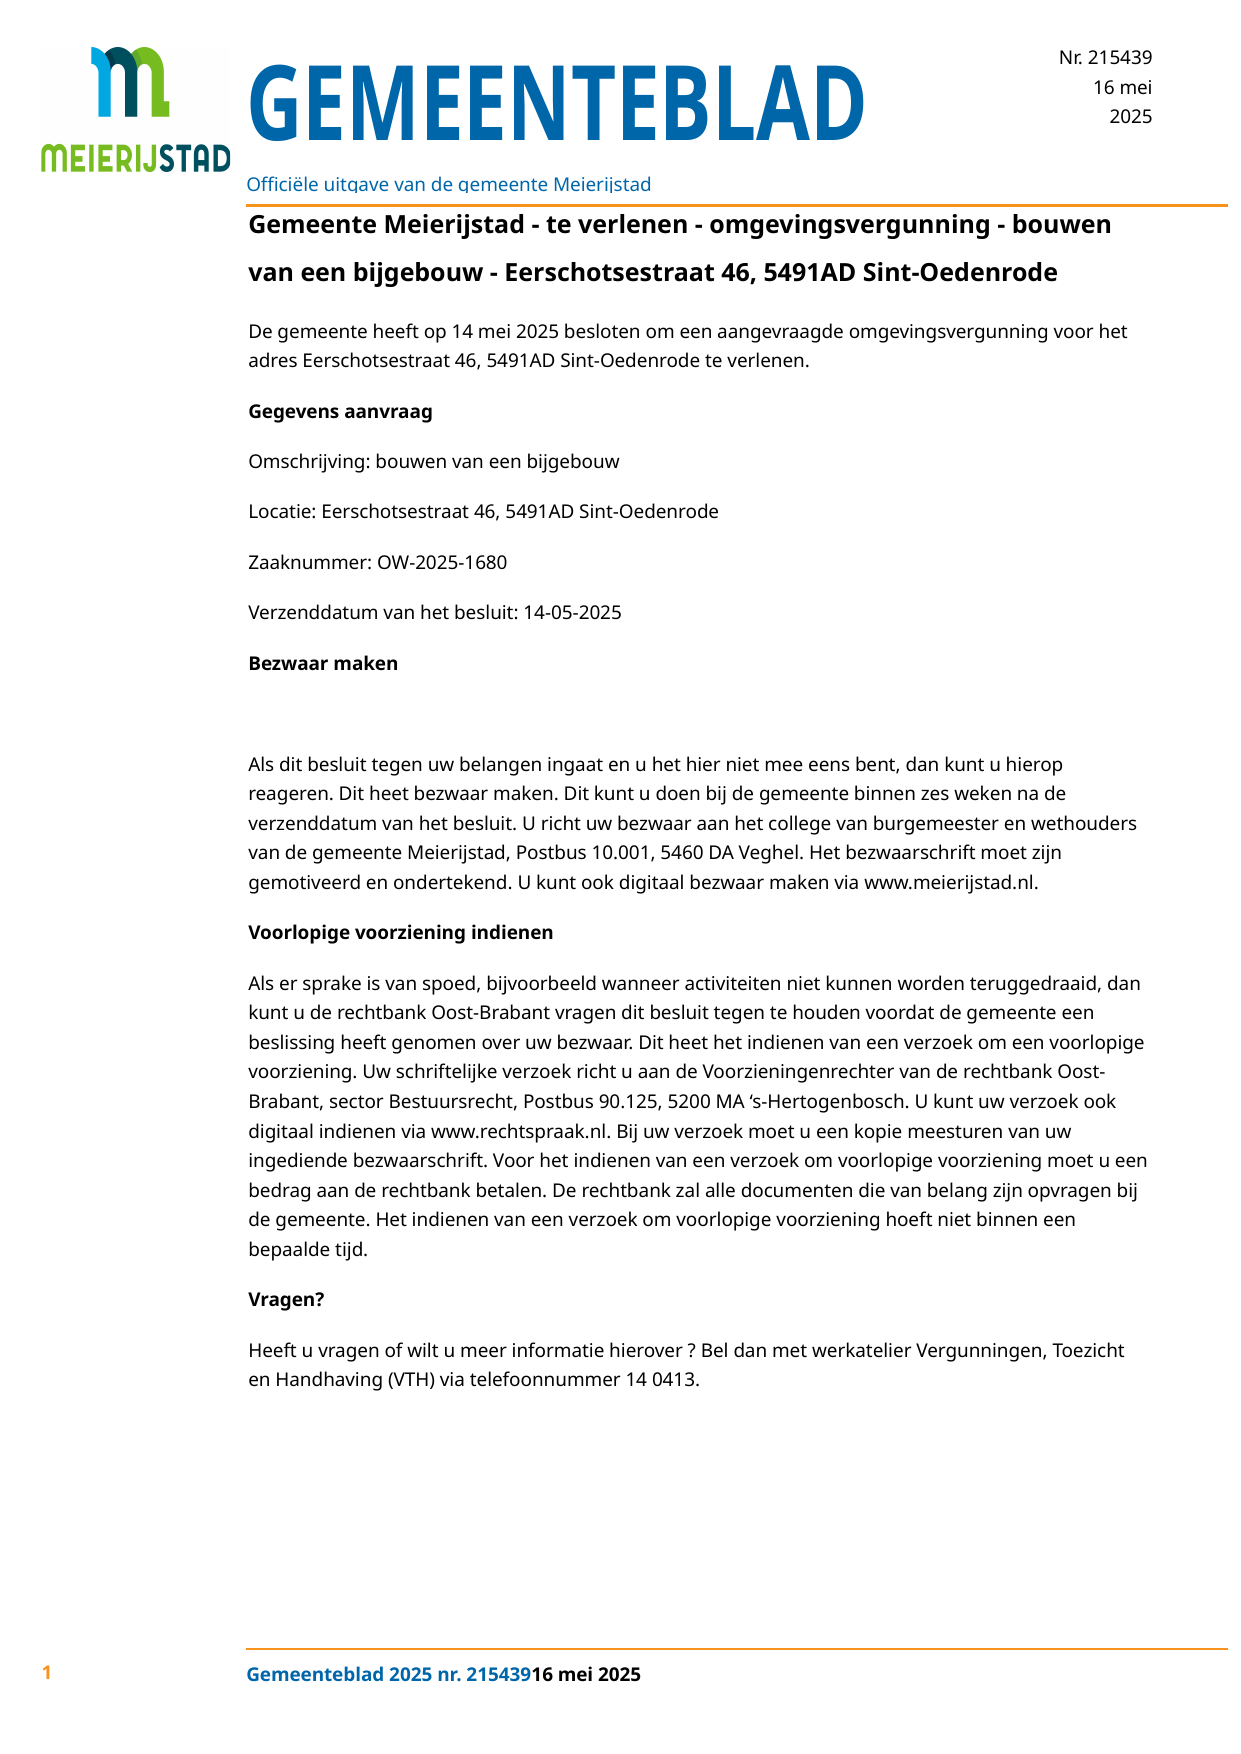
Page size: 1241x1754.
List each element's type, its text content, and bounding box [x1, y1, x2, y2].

text Locatie: Eerschotsestraat 46, 5491AD Sint-Oedenrode [248, 499, 1152, 524]
text Verzenddatum van het besluit: 14-05-2025 [248, 599, 1152, 625]
text Bezwaar maken [248, 650, 1152, 676]
text De gemeente heeft op 14 mei 2025 besloten om een aangevraagde omgevingsvergunning voor het adres Eerschotsestraat 46, 5491AD Sint-Oedenrode te verlenen. [248, 318, 1152, 373]
text Als dit besluit tegen uw belangen ingaat en u het hier niet mee eens bent, dan kunt u hierop reageren. Dit heet bezwaar maken. Dit kunt u doen bij de gemeente binnen zes weken na de verzenddatum van het besluit. U richt uw bezwaar aan het college van burgemeester en wethouders van de gemeente Meierijstad, Postbus 10.001, 5460 DA Veghel. Het bezwaarschrift moet zijn gemotiveerd en ondertekend. U kunt ook digitaal bezwaar maken via www.meierijstad.nl. [248, 751, 1152, 895]
text Omschrijving: bouwen van een bijgebouw [248, 448, 1152, 474]
picture [41, 47, 231, 172]
text Heeft u vragen of wilt u meer informatie hierover ? Bel dan met werkatelier Vergunningen, Toezicht en Handhaving (VTH) via telefoonnummer 14 0413. [248, 1337, 1152, 1392]
text Gegevens aanvraag [248, 398, 1152, 424]
text Gemeente Meierijstad - te verlenen - omgevingsvergunning - bouwen van een bijgebouw - Eerschotsestraat 46, 5491AD Sint-Oedenrode [248, 207, 1152, 288]
text Zaaknummer: OW-2025-1680 [248, 549, 1152, 575]
text Als er sprake is van spoed, bijvoorbeeld wanneer activiteiten niet kunnen worden teruggedraaid, dan kunt u de rechtbank Oost-Brabant vragen dit besluit tegen te houden voordat de gemeente een beslissing heeft genomen over uw bezwaar. Dit heet het indienen van een verzoek om een voorlopige voorziening. Uw schriftelijke verzoek richt u aan de Voorzieningenrechter van de rechtbank Oost-Brabant, sector Bestuursrecht, Postbus 90.125, 5200 MA ‘s-Hertogenbosch. U kunt uw verzoek ook digitaal indienen via www.rechtspraak.nl. Bij uw verzoek moet u een kopie meesturen van uw ingediende bezwaarschrift. Voor het indienen van een verzoek om voorlopige voorziening moet u een bedrag aan de rechtbank betalen. De rechtbank zal alle documenten die van belang zijn opvragen bij de gemeente. Het indienen van een verzoek om voorlopige voorziening hoeft niet binnen een bepaalde tijd. [248, 970, 1152, 1262]
text Vragen? [248, 1287, 1152, 1312]
text Voorlopige voorziening indienen [248, 919, 1152, 945]
